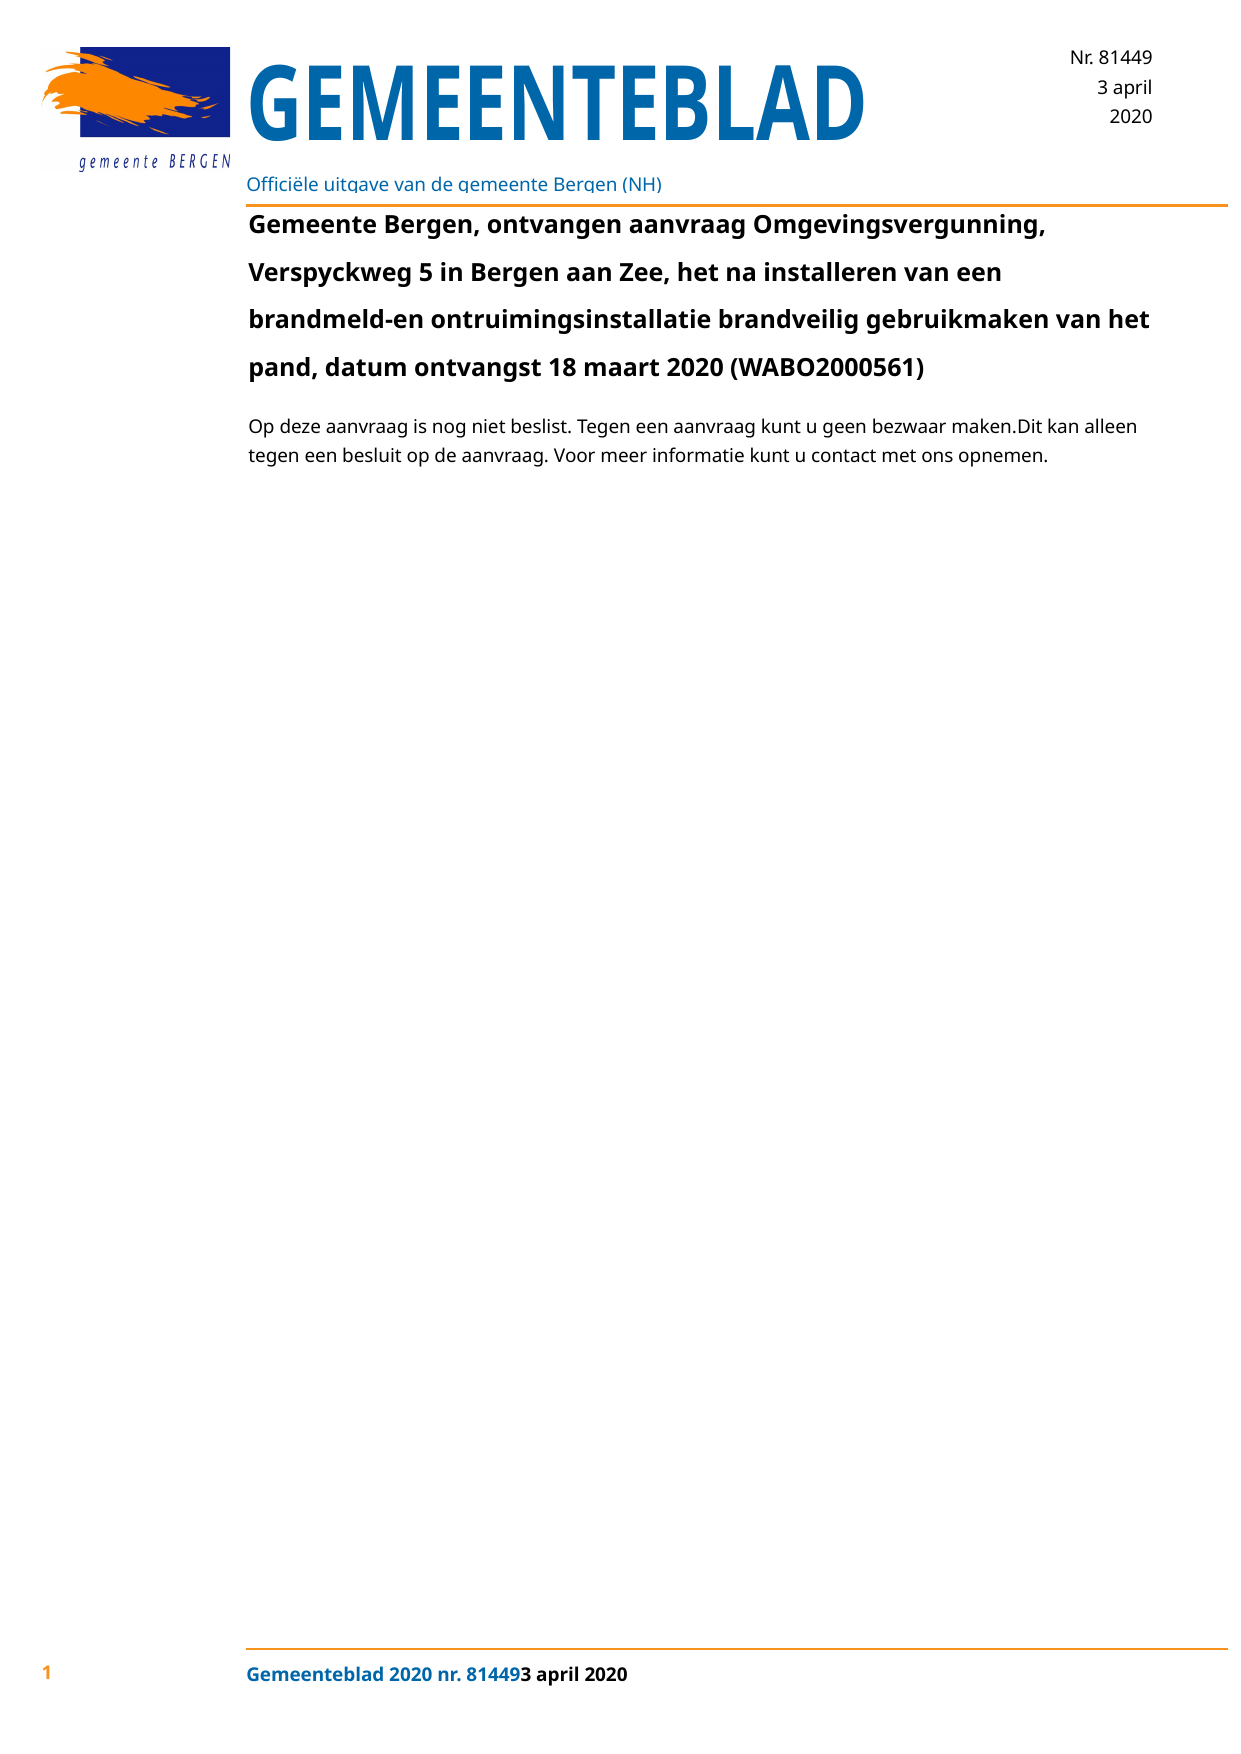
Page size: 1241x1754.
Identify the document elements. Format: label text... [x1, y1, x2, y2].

text Op deze aanvraag is nog niet beslist. Tegen een aanvraag kunt u geen bezwaar maken.Dit kan alleen tegen een besluit op de aanvraag. Voor meer informatie kunt u contact met ons opnemen. [248, 413, 1152, 468]
picture [41, 47, 231, 172]
text Gemeente Bergen, ontvangen aanvraag Omgevingsvergunning, Verspyckweg 5 in Bergen aan Zee, het na installeren van een brandmeld-en ontruimingsinstallatie brandveilig gebruikmaken van het pand, datum ontvangst 18 maart 2020 (WABO2000561) [248, 207, 1152, 384]
